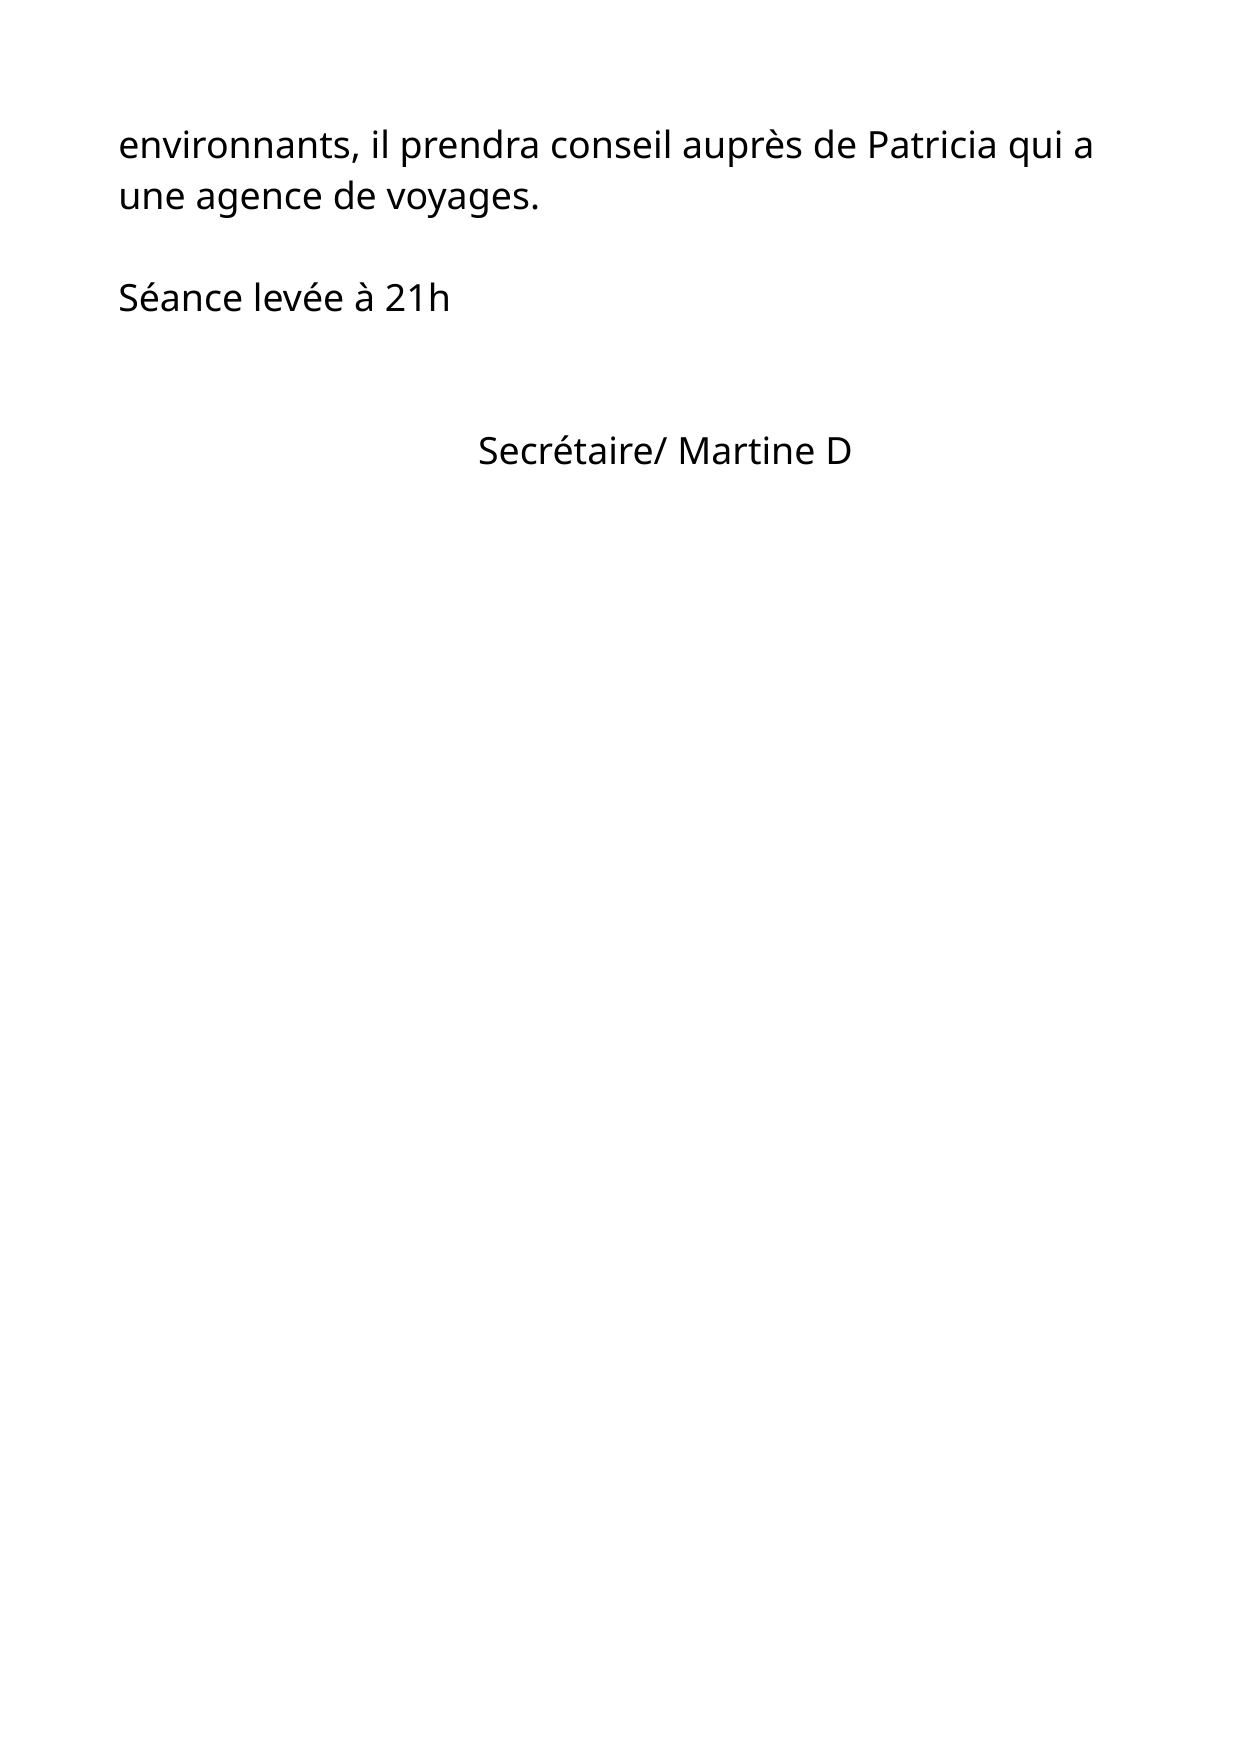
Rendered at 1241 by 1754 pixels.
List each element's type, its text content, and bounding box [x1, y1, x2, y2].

text Secrétaire/ Martine D [118, 424, 1122, 475]
text Séance levée à 21h [118, 271, 1122, 322]
text environnants, il prendra conseil auprès de Patricia qui a une agence de voyages. [118, 118, 1122, 220]
